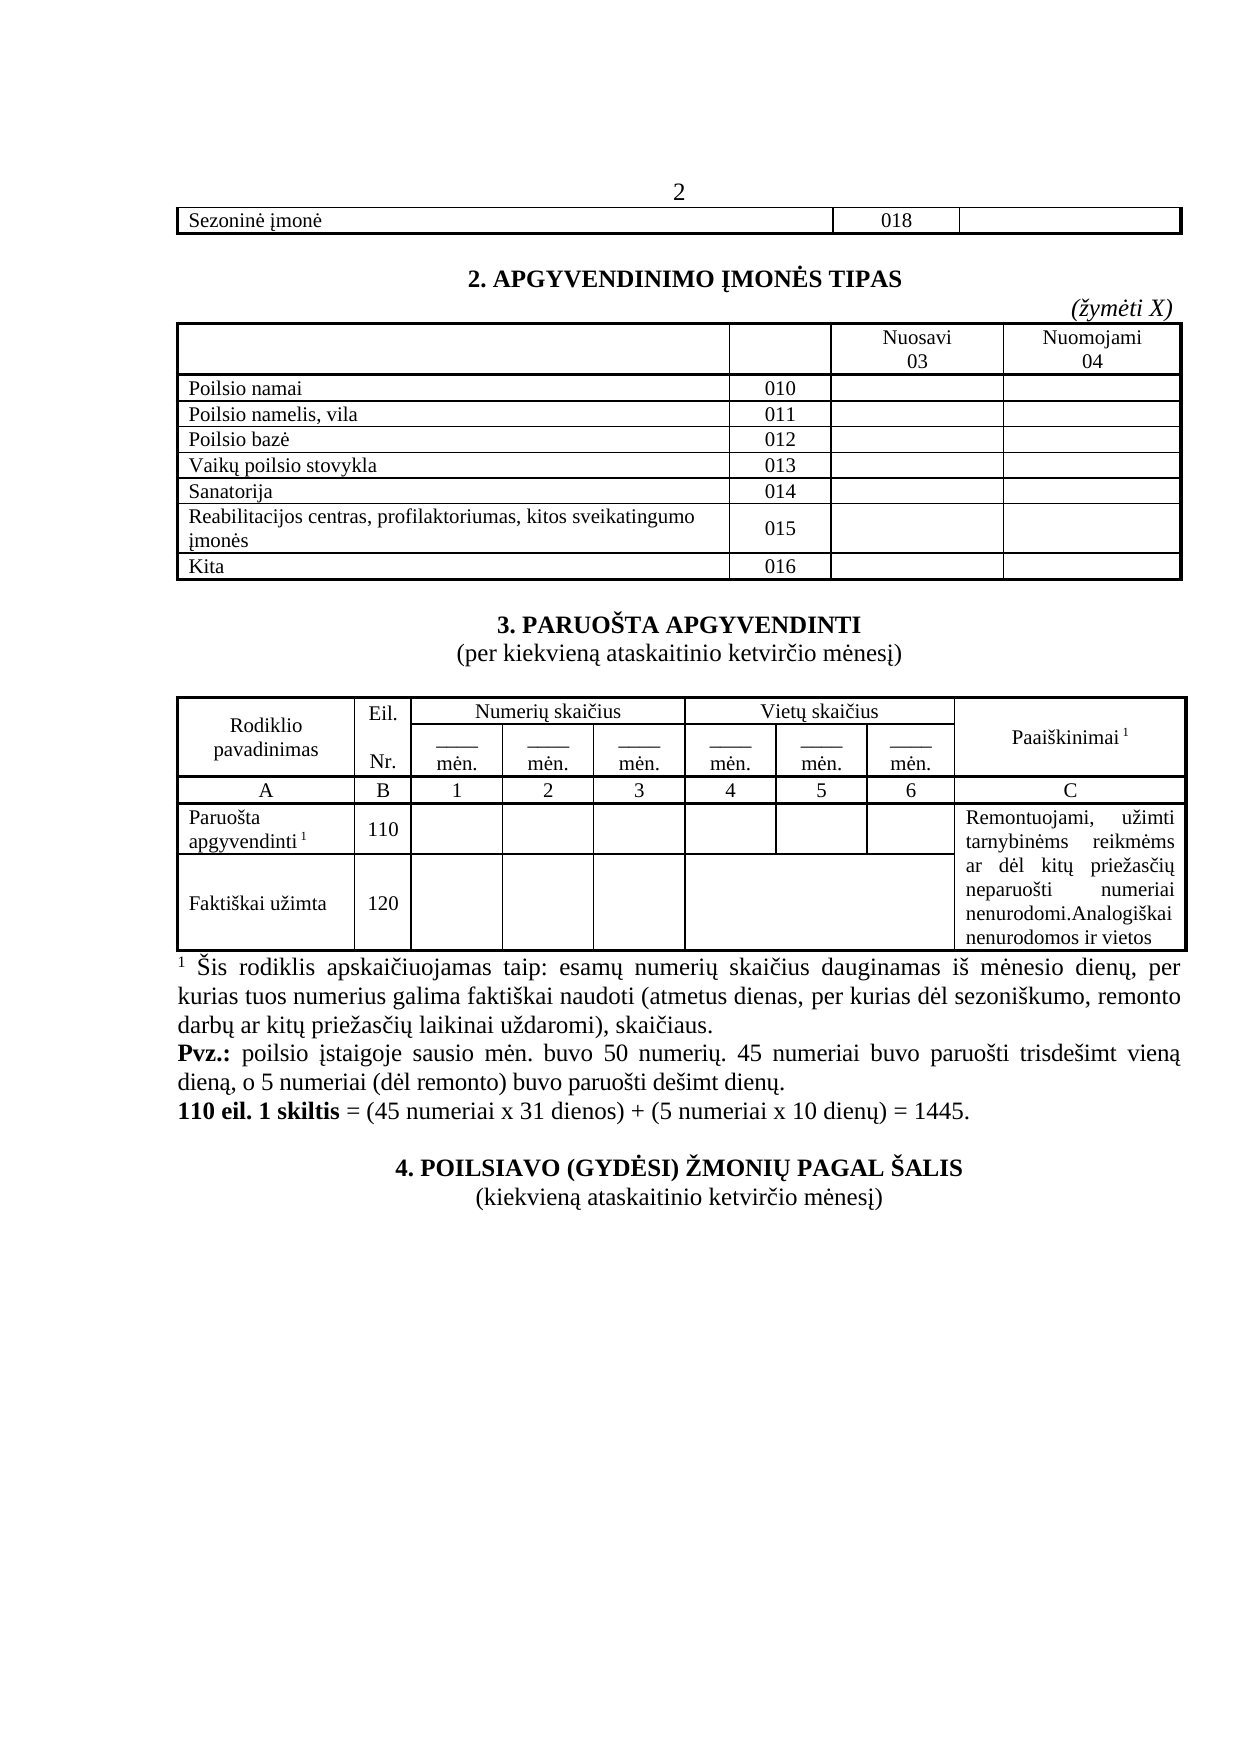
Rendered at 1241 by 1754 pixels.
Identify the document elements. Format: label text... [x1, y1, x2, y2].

table_cell ____ mėn. [594, 725, 684, 774]
table_cell 2 [503, 778, 593, 802]
table_cell [594, 805, 684, 853]
table_cell ____ mėn. [686, 725, 775, 774]
table_cell Remontuojami, užimti tarnybinėms reikmėms ar dėl kitų priežasčių neparuošti numeriai nenurodomi.Analogiškai nenurodomos ir vietos [955, 805, 1184, 949]
table_header Rodiklio pavadinimas [179, 699, 354, 774]
table_cell [832, 479, 1003, 503]
table_cell [503, 855, 593, 949]
text (žymėti X) [177, 293, 1175, 322]
table_cell Poilsio bazė [179, 427, 729, 451]
table_cell 5 [777, 778, 866, 802]
table_cell 011 [730, 402, 830, 426]
table_cell Poilsio namelis, vila [179, 402, 729, 426]
table_cell [1004, 402, 1179, 426]
table_cell 010 [730, 376, 830, 400]
table_cell [777, 805, 866, 853]
table_header [179, 325, 729, 373]
table_cell ____ mėn. [412, 725, 502, 774]
table_cell 016 [730, 554, 830, 578]
table_cell [412, 855, 502, 949]
table_cell [832, 402, 1003, 426]
table_cell [1004, 453, 1179, 477]
table_cell A [179, 778, 354, 802]
table_cell Vaikų poilsio stovykla [179, 453, 729, 477]
table_cell Reabilitacijos centras, profilaktoriumas, kitos sveikatingumo įmonės [179, 504, 729, 552]
table_header Paaiškinimai 1 [955, 699, 1184, 774]
table_cell 015 [730, 504, 830, 552]
table_cell 013 [730, 453, 830, 477]
table_cell [1004, 504, 1179, 552]
table_cell Kita [179, 554, 729, 578]
table_cell [686, 805, 775, 853]
table_cell 6 [868, 778, 954, 802]
table_cell 110 [355, 805, 410, 853]
table_cell ____ mėn. [777, 725, 866, 774]
text 1 Šis rodiklis apskaičiuojamas taip: esamų numerių skaičius dauginamas iš mėnesio dienų, per kurias tuos numerius galima faktiškai naudoti (atmetus dienas, per kurias dėl sezoniškumo, remonto darbų ar kitų priežasčių laikinai uždaromi), skaičiaus. [177, 952, 1181, 1038]
text 4. Poilsiavo (gydėsi) žmonių pagal šalis [177, 1153, 1181, 1182]
table_cell 3 [594, 778, 684, 802]
table_cell ____ mėn. [868, 725, 954, 774]
table_cell [686, 855, 954, 949]
table_cell [868, 805, 954, 853]
table_cell 014 [730, 479, 830, 503]
table_cell [960, 208, 1179, 232]
text (kiekvieną ataskaitinio ketvirčio mėnesį) [177, 1182, 1181, 1211]
table_cell 4 [686, 778, 775, 802]
table_cell Paruošta apgyvendinti 1 [179, 805, 354, 853]
text Pvz.: poilsio įstaigoje sausio mėn. buvo 50 numerių. 45 numeriai buvo paruošti trisdešimt vieną dieną, o 5 numeriai (dėl remonto) buvo paruošti dešimt dienų. [177, 1038, 1181, 1096]
table_cell Sanatorija [179, 479, 729, 503]
table_cell [1004, 479, 1179, 503]
table_cell 018 [834, 208, 959, 232]
text 110 eil. 1 skiltis = (45 numeriai x 31 dienos) + (5 numeriai x 10 dienų) = 1445. [177, 1096, 1181, 1125]
text 2. apgyvendinimo įmonės tipas [177, 264, 1193, 293]
table_cell B [355, 778, 410, 802]
table_cell Faktiškai užimta [179, 855, 354, 949]
table_cell [832, 427, 1003, 451]
table_cell [832, 453, 1003, 477]
table_cell ____ mėn. [503, 725, 593, 774]
table_cell 120 [355, 855, 410, 949]
table_cell 1 [412, 778, 502, 802]
table_cell [832, 376, 1003, 400]
table_cell [503, 805, 593, 853]
text (per kiekvieną ataskaitinio ketvirčio mėnesį) [177, 638, 1181, 667]
table_cell Sezoninė įmonė [179, 208, 832, 232]
table_cell [1004, 427, 1179, 451]
text 3. paruošta apgyvendinti [177, 610, 1181, 638]
table_cell [1004, 376, 1179, 400]
table_cell 012 [730, 427, 830, 451]
table_header Nuomojami 04 [1004, 325, 1179, 373]
table_header Numerių skaičius [412, 699, 684, 723]
table_cell C [955, 778, 1184, 802]
table_cell [1004, 554, 1179, 578]
table_cell Poilsio namai [179, 376, 729, 400]
table_cell [832, 554, 1003, 578]
table_header Vietų skaičius [686, 699, 954, 723]
table_cell [832, 504, 1003, 552]
table_cell [594, 855, 684, 949]
table_header Eil. Nr. [355, 699, 410, 774]
table_header Nuosavi 03 [832, 325, 1003, 373]
table_header [730, 325, 830, 373]
table_cell [412, 805, 502, 853]
